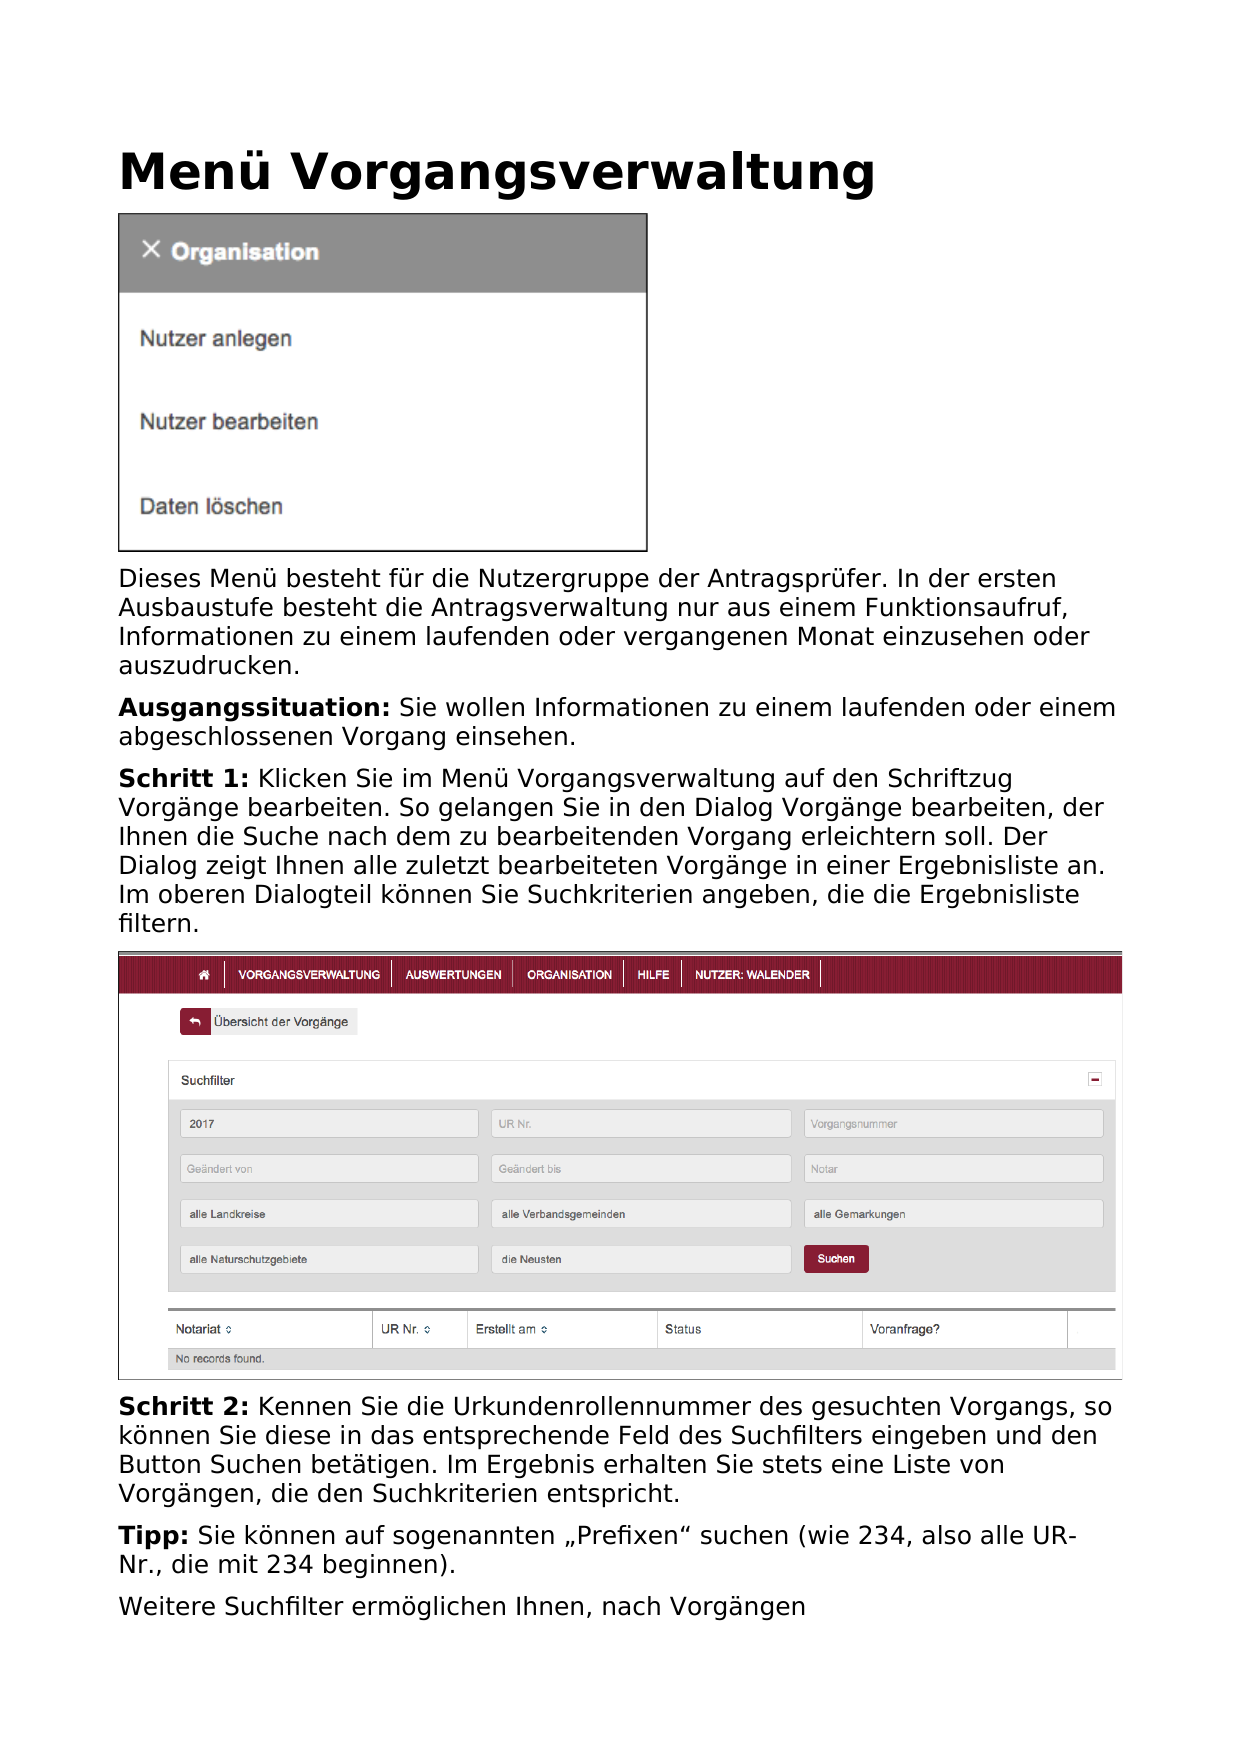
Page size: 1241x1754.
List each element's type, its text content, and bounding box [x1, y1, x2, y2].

subtitle Menü Vorgangsverwaltung [118, 143, 1122, 201]
text Dieses Menü besteht für die Nutzergruppe der Antragsprüfer. In der ersten Ausbaustufe besteht die Antragsverwaltung nur aus einem Funktionsaufruf, Informationen zu einem laufenden oder vergangenen Monat einzusehen oder auszudrucken. [118, 564, 1122, 681]
text Tipp: Sie können auf sogenannten „Prefixen“ suchen (wie 234, also alle UR-Nr., die mit 234 beginnen). [118, 1521, 1122, 1579]
text Ausgangssituation: Sie wollen Informationen zu einem laufenden oder einem abgeschlossenen Vorgang einsehen. [118, 693, 1122, 751]
text Schritt 2: Kennen Sie die Urkundenrollennummer des gesuchten Vorgangs, so können Sie diese in das entsprechende Feld des Suchfilters eingeben und den Button Suchen betätigen. Im Ergebnis erhalten Sie stets eine Liste von Vorgängen, die den Suchkriterien entspricht. [118, 1392, 1122, 1508]
text Weitere Suchfilter ermöglichen Ihnen, nach Vorgängen [118, 1592, 1122, 1621]
text Schritt 1: Klicken Sie im Menü Vorgangsverwaltung auf den Schriftzug Vorgänge bearbeiten. So gelangen Sie in den Dialog Vorgänge bearbeiten, der Ihnen die Suche nach dem zu bearbeitenden Vorgang erleichtern soll. Der Dialog zeigt Ihnen alle zuletzt bearbeiteten Vorgänge in einer Ergebnisliste an. Im oberen Dialogteil können Sie Suchkriterien angeben, die die Ergebnisliste filtern. [118, 764, 1122, 939]
picture [118, 951, 1123, 1380]
picture [118, 213, 648, 552]
